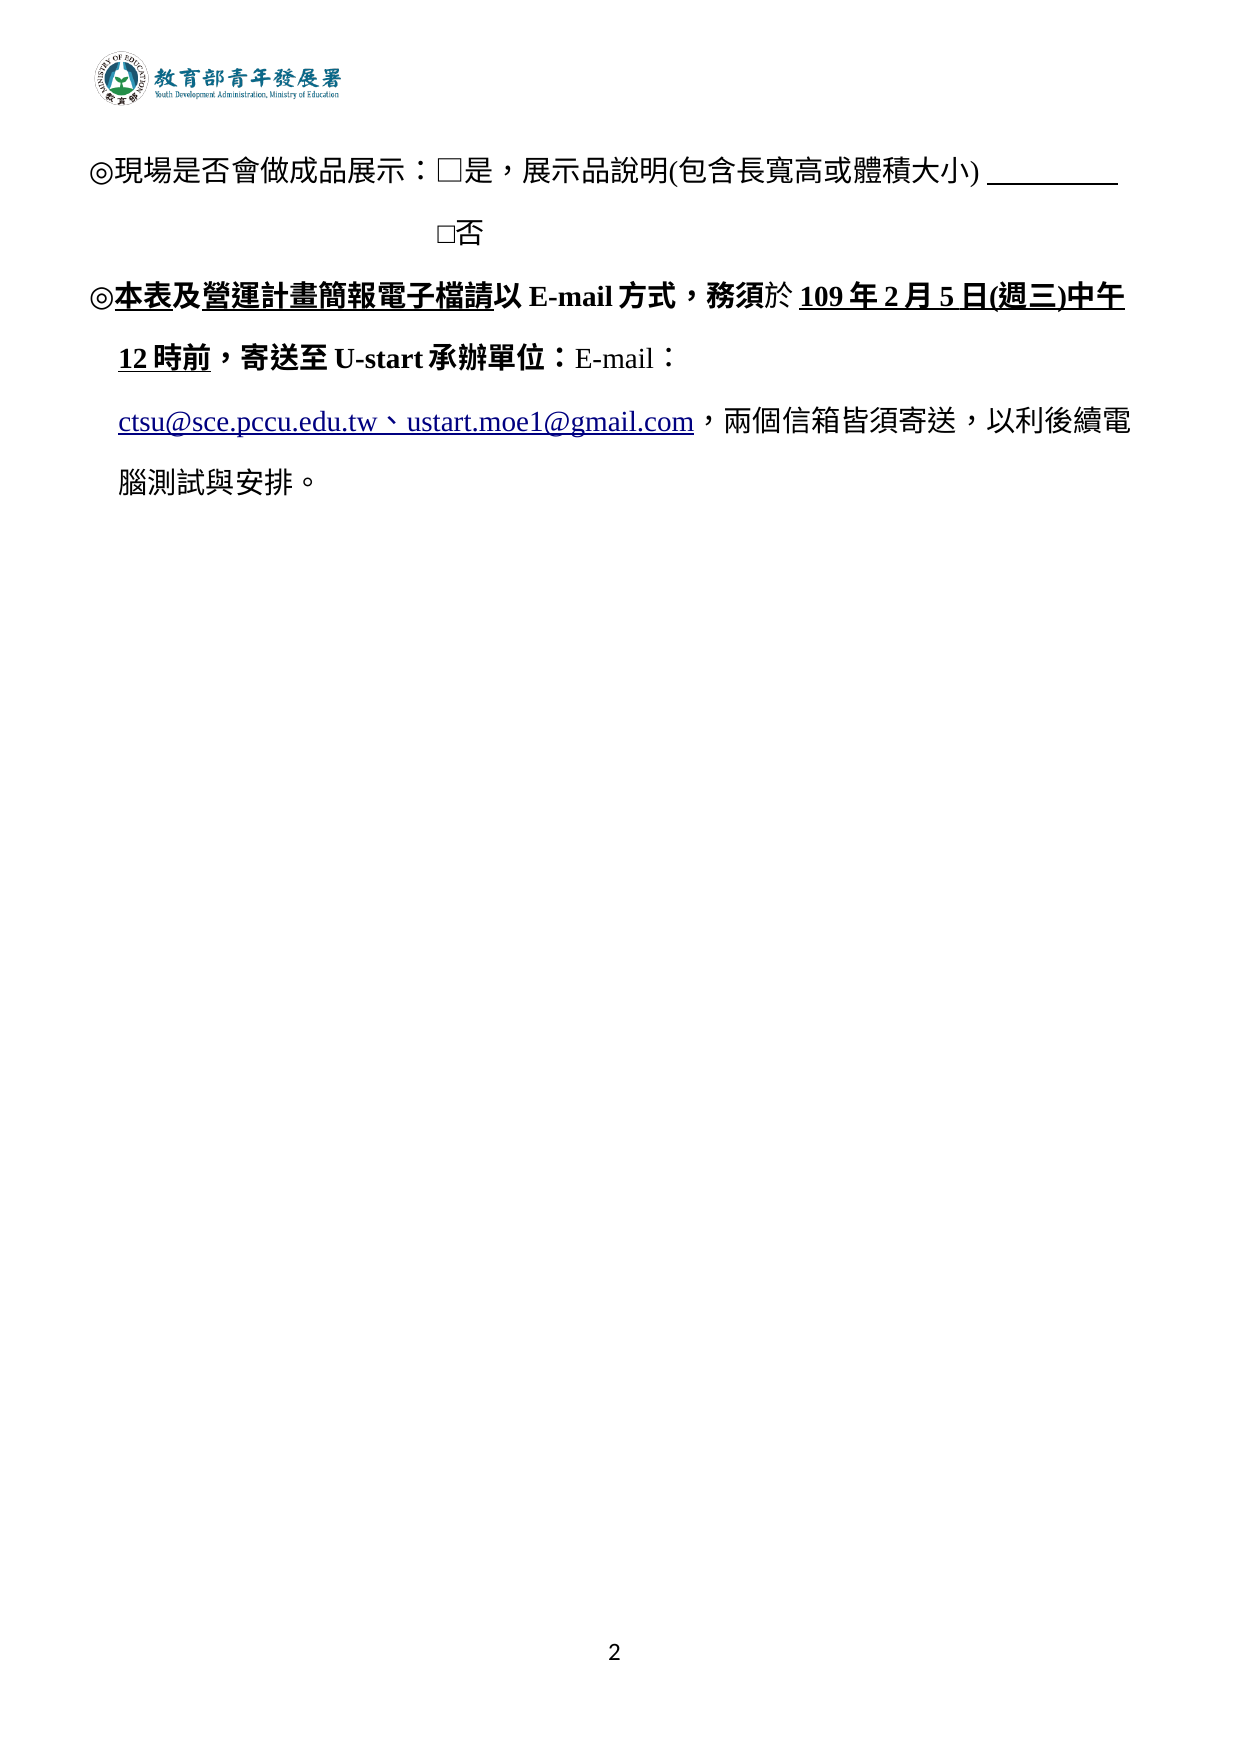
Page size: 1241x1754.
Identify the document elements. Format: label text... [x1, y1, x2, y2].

text □否 [437, 189, 1140, 252]
text ◎本表及營運計畫簡報電子檔請以E-mail方式，務須於109年2月5日(週三)中午12時前，寄送至U-start承辦單位：E-mail：ctsu@sce.pccu.edu.tw、ustart.moe1@gmail.com，兩個信箱皆須寄送，以利後續電腦測試與安排。 [89, 252, 1140, 502]
text ◎現場是否會做成品展示：□是，展示品說明(包含長寬高或體積大小) [89, 127, 1140, 189]
